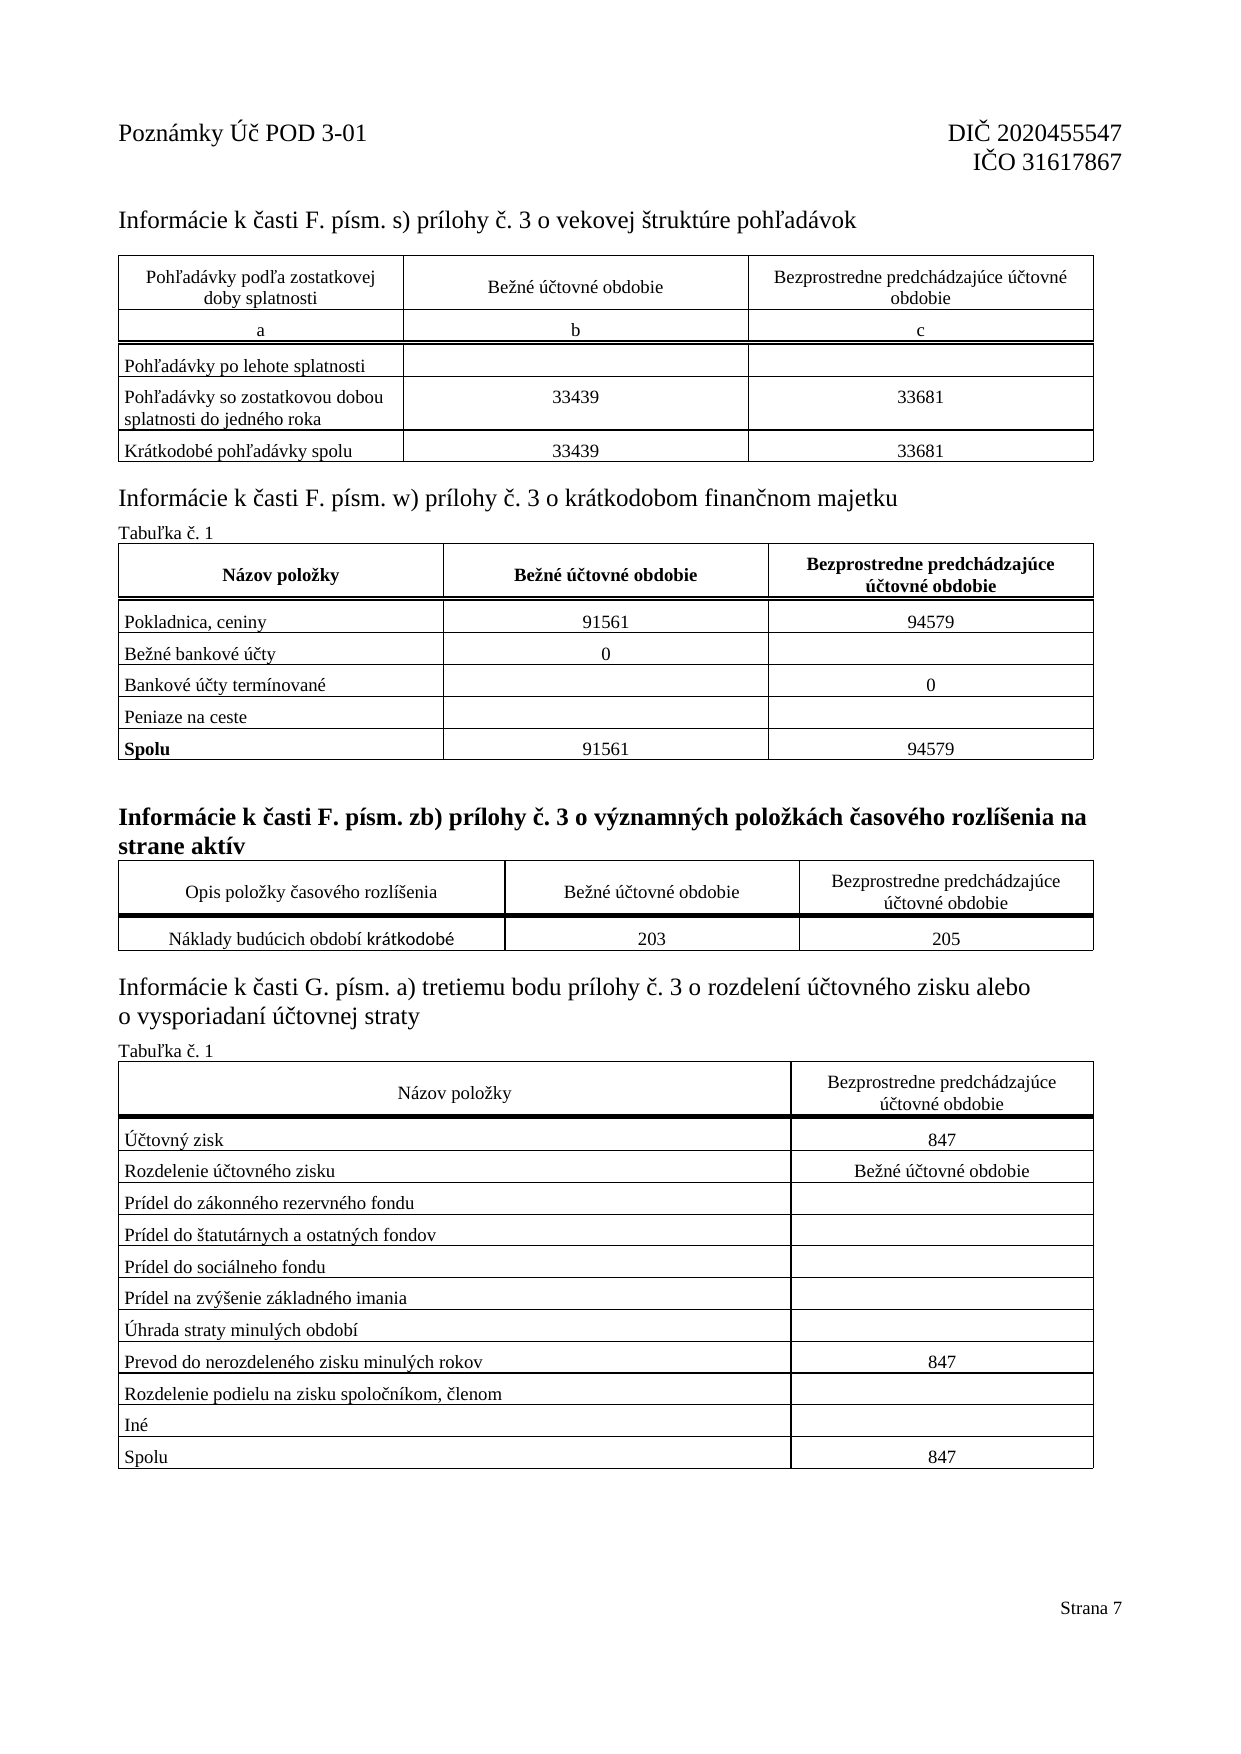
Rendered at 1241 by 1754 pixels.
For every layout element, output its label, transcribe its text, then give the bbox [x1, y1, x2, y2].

table_header Opis položky časového rozlíšenia [119, 861, 504, 913]
table_cell [404, 345, 748, 376]
table_cell 205 [800, 918, 1093, 950]
table_cell a [119, 310, 403, 340]
table_header Bezprostredne predchádzajúce účtovné obdobie [749, 256, 1093, 309]
table_cell [792, 1405, 1093, 1436]
table_cell 91561 [444, 729, 768, 759]
text Tabuľka č. 1 [118, 522, 1122, 543]
table_cell c [749, 310, 1093, 340]
text Strana 7 [118, 1597, 1122, 1619]
table_cell [792, 1183, 1093, 1214]
table_cell 33681 [749, 431, 1093, 461]
table_cell [792, 1374, 1093, 1404]
table_header Bezprostredne predchádzajúce účtovné obdobie [792, 1062, 1093, 1114]
table_cell [769, 633, 1093, 664]
table_cell 847 [792, 1342, 1093, 1372]
table_cell Bežné účtovné obdobie [792, 1151, 1093, 1182]
table_cell 0 [444, 633, 768, 664]
table_cell Spolu [119, 729, 443, 759]
table_cell [792, 1310, 1093, 1341]
table_cell Úhrada straty minulých období [119, 1310, 790, 1341]
table_header Bežné účtovné obdobie [444, 544, 768, 596]
text Informácie k časti G. písm. a) tretiemu bodu prílohy č. 3 o rozdelení účtovného zisku alebo o vysporiadaní účtovnej straty [118, 972, 1122, 1029]
table_header Pohľadávky podľa zostatkovej doby splatnosti [119, 256, 403, 309]
text Informácie k časti F. písm. w) prílohy č. 3 o krátkodobom finančnom majetku [118, 483, 1122, 512]
table_cell Bežné bankové účty [119, 633, 443, 664]
table_cell Spolu [119, 1437, 790, 1468]
table_cell Iné [119, 1405, 790, 1436]
table_cell Prídel do sociálneho fondu [119, 1246, 790, 1277]
table_cell Krátkodobé pohľadávky spolu [119, 431, 403, 461]
table_cell Prídel do štatutárnych a ostatných fondov [119, 1215, 790, 1245]
text Tabuľka č. 1 [118, 1039, 1122, 1061]
table_cell b [404, 310, 748, 340]
table_cell 847 [792, 1437, 1093, 1468]
table_header Bežné účtovné obdobie [404, 256, 748, 309]
table_cell [444, 697, 768, 728]
table_cell [749, 345, 1093, 376]
table_cell Rozdelenie účtovného zisku [119, 1151, 790, 1182]
table_cell 0 [769, 665, 1093, 696]
table_cell Peniaze na ceste [119, 697, 443, 728]
table_cell 33439 [404, 377, 748, 429]
table_cell Prevod do nerozdeleného zisku minulých rokov [119, 1342, 790, 1372]
table_cell Prídel do zákonného rezervného fondu [119, 1183, 790, 1214]
table_cell Rozdelenie podielu na zisku spoločníkom, členom [119, 1374, 790, 1404]
table_header Bežné účtovné obdobie [506, 861, 799, 913]
table_cell 203 [506, 918, 799, 950]
table_header Názov položky [119, 1062, 790, 1114]
table_cell [792, 1278, 1093, 1309]
text Informácie k časti F. písm. s) prílohy č. 3 o vekovej štruktúre pohľadávok [118, 205, 1122, 234]
table_cell Bankové účty termínované [119, 665, 443, 696]
table_cell [792, 1215, 1093, 1245]
table_cell [444, 665, 768, 696]
table_cell 91561 [444, 601, 768, 632]
table_cell Pohľadávky so zostatkovou dobou splatnosti do jedného roka [119, 377, 403, 429]
table_cell 33439 [404, 431, 748, 461]
table_cell 847 [792, 1119, 1093, 1150]
table_cell 94579 [769, 729, 1093, 759]
table_header Bezprostredne predchádzajúce účtovné obdobie [769, 544, 1093, 596]
table_cell Náklady budúcich období krátkodobé [119, 918, 504, 950]
table_header Názov položky [119, 544, 443, 596]
table_cell Pokladnica, ceniny [119, 601, 443, 632]
table_header Bezprostredne predchádzajúce účtovné obdobie [800, 861, 1093, 913]
table_cell Účtovný zisk [119, 1119, 790, 1150]
table_cell 33681 [749, 377, 1093, 429]
table_cell Pohľadávky po lehote splatnosti [119, 345, 403, 376]
table_cell [792, 1246, 1093, 1277]
table_cell [769, 697, 1093, 728]
text Informácie k časti F. písm. zb) prílohy č. 3 o významných položkách časového rozlíšenia na strane aktív [118, 802, 1122, 860]
table_cell Prídel na zvýšenie základného imania [119, 1278, 790, 1309]
table_cell 94579 [769, 601, 1093, 632]
